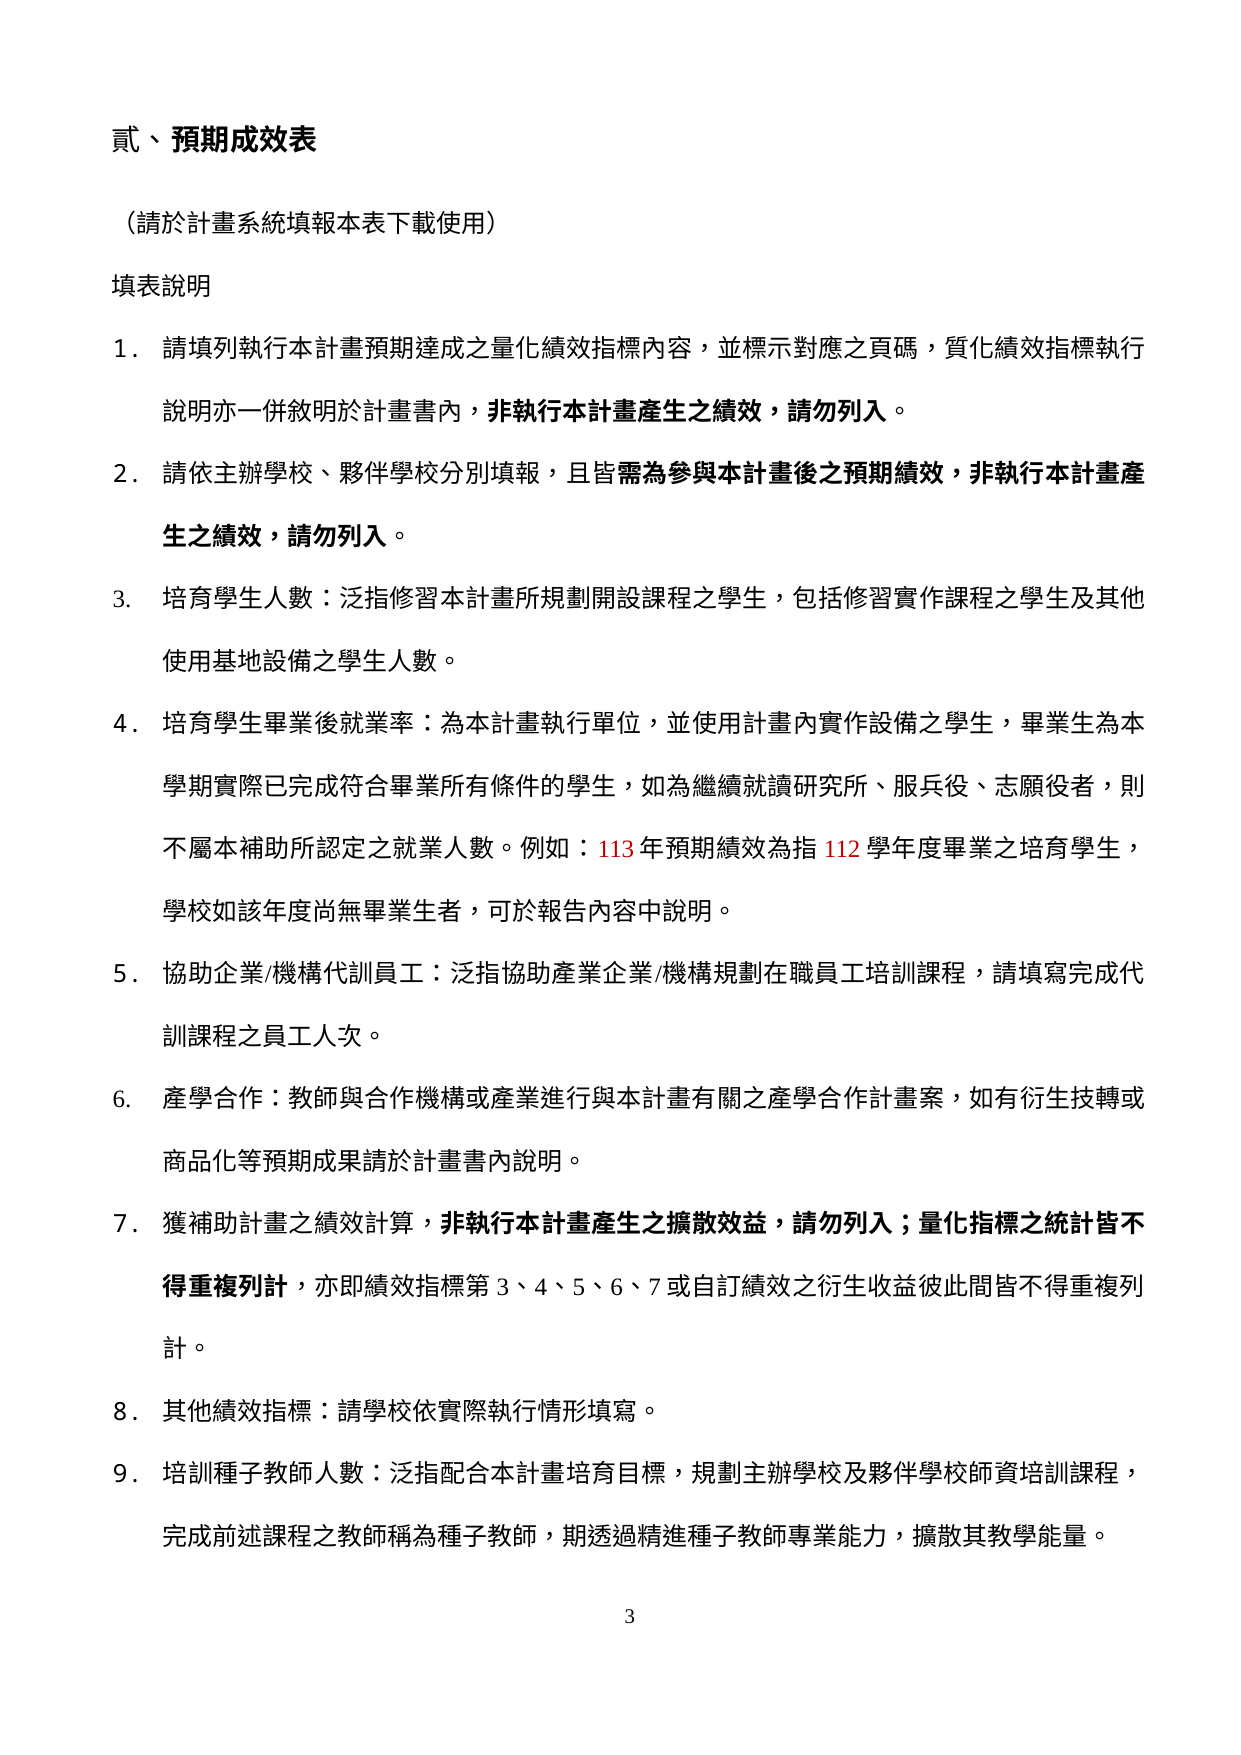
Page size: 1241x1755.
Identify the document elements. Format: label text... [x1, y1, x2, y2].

list 培訓種子教師人數：泛指配合本計畫培育目標，規劃主辦學校及夥伴學校師資培訓課程，完成前述課程之教師稱為種子教師，期透過精進種子教師專業能力，擴散其教學能量。 [112, 1430, 1147, 1555]
list 培育學生畢業後就業率：為本計畫執行單位，並使用計畫內實作設備之學生，畢業生為本學期實際已完成符合畢業所有條件的學生，如為繼續就讀研究所、服兵役、志願役者，則不屬本補助所認定之就業人數。例如：113年預期績效為指112學年度畢業之培育學生，學校如該年度尚無畢業生者，可於報告內容中說明。 [112, 680, 1147, 930]
list 請依主辦學校、夥伴學校分別填報，且皆需為參與本計畫後之預期績效，非執行本計畫產生之績效，請勿列入。 [112, 430, 1147, 555]
list 培育學生人數：泛指修習本計畫所規劃開設課程之學生，包括修習實作課程之學生及其他使用基地設備之學生人數。 [112, 555, 1147, 680]
list 獲補助計畫之績效計算，非執行本計畫產生之擴散效益，請勿列入；量化指標之統計皆不得重複列計，亦即績效指標第3、4、5、6、7或自訂績效之衍生收益彼此間皆不得重複列計。 [112, 1180, 1147, 1367]
text （請於計畫系統填報本表下載使用） [111, 180, 1147, 242]
text 填表說明 [111, 242, 1147, 305]
list 請填列執行本計畫預期達成之量化績效指標內容，並標示對應之頁碼，質化績效指標執行說明亦一併敘明於計畫書內，非執行本計畫產生之績效，請勿列入。 [112, 305, 1147, 430]
list 協助企業/機構代訓員工：泛指協助產業企業/機構規劃在職員工培訓課程，請填寫完成代訓課程之員工人次。 [112, 930, 1147, 1055]
list 其他績效指標：請學校依實際執行情形填寫。 [112, 1367, 1147, 1430]
list 預期成效表 [111, 96, 1147, 159]
list 產學合作：教師與合作機構或產業進行與本計畫有關之產學合作計畫案，如有衍生技轉或商品化等預期成果請於計畫書內說明。 [112, 1055, 1147, 1180]
